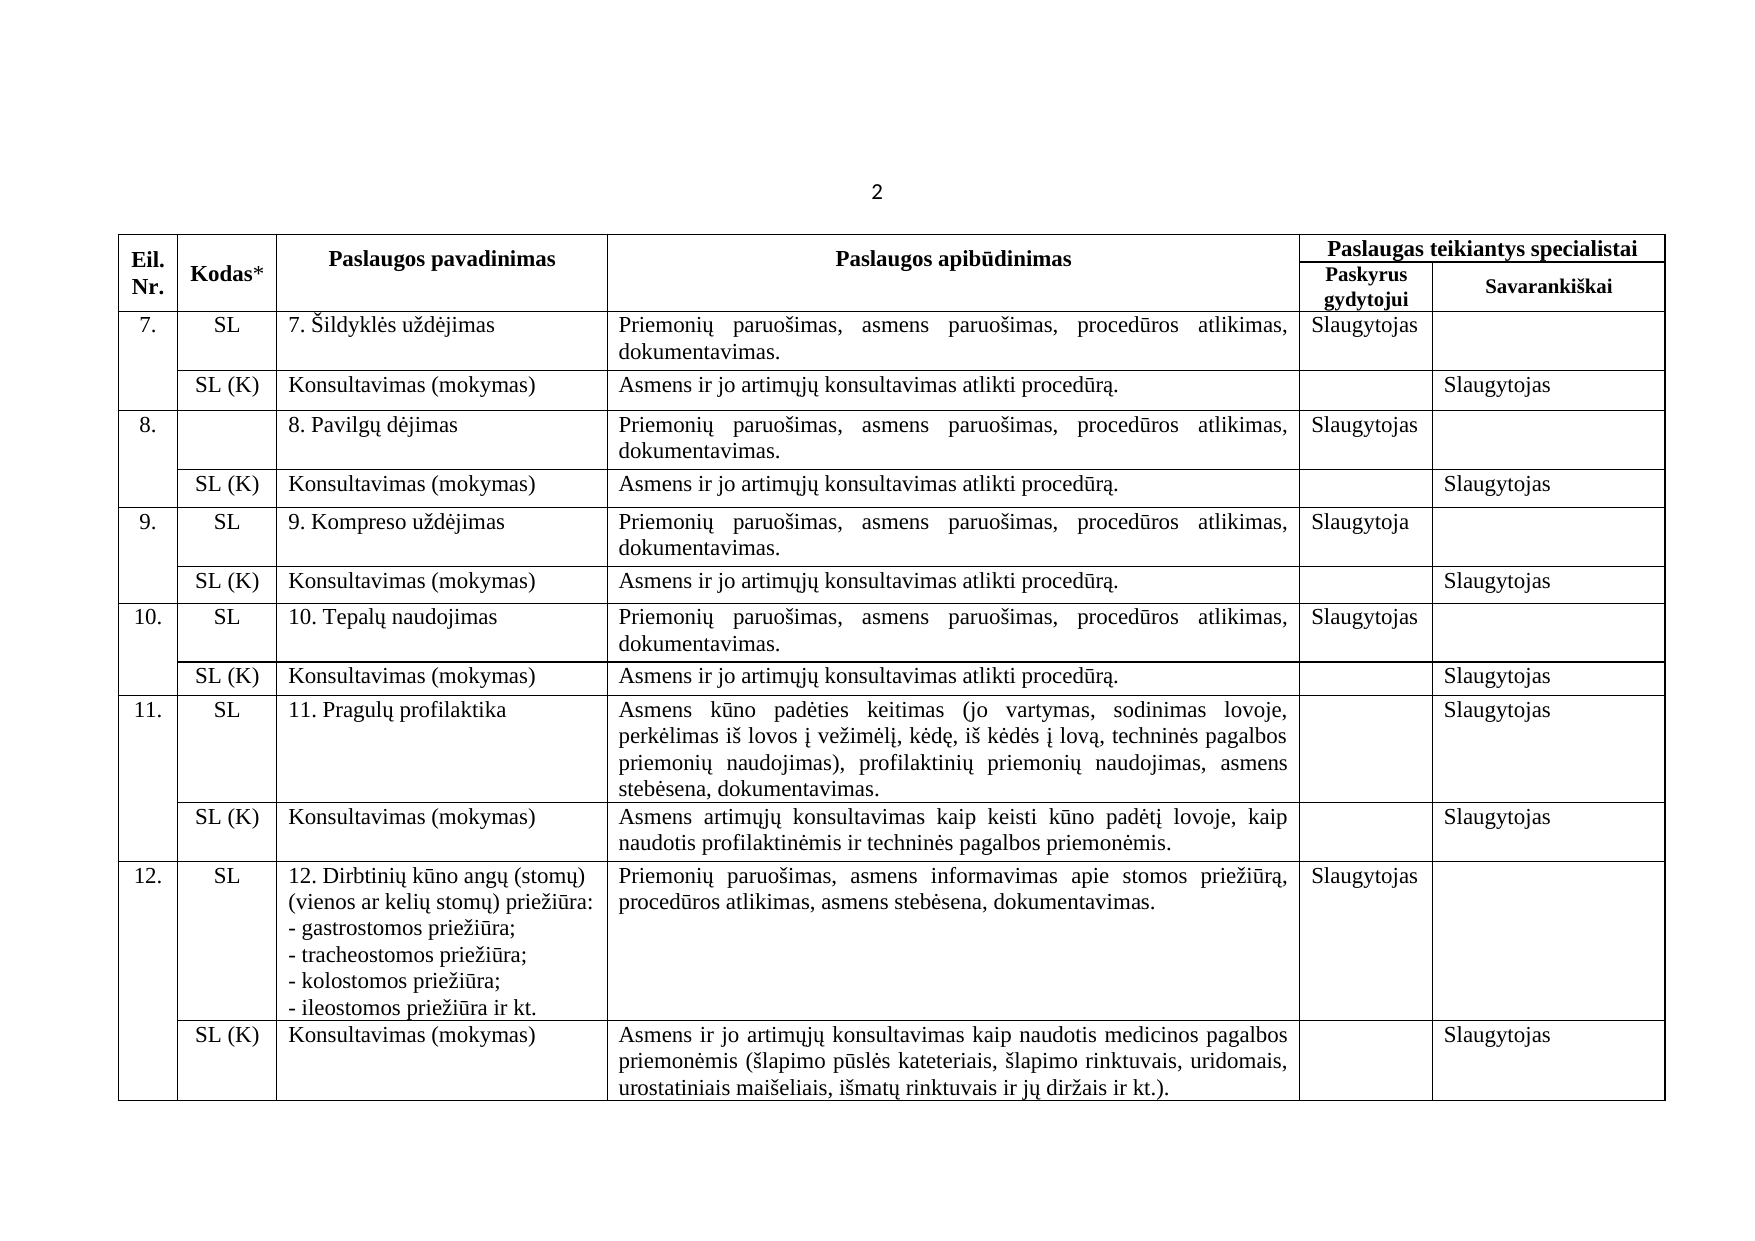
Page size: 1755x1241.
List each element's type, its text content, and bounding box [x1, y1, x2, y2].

table_cell Slaugytojas [1300, 862, 1432, 1020]
table_cell Priemonių paruošimas, asmens paruošimas, procedūros atlikimas, dokumentavimas. [608, 411, 1299, 469]
table_cell Asmens ir jo artimųjų konsultavimas atlikti procedūrą. [608, 663, 1299, 695]
table_cell Konsultavimas (mokymas) [277, 470, 607, 507]
table_cell Konsultavimas (mokymas) [277, 371, 607, 410]
table_cell Slaugytojas [1433, 1021, 1664, 1100]
table_cell 8. Pavilgų dėjimas [277, 411, 607, 469]
table_cell Slaugytojas [1433, 567, 1664, 602]
table_cell Konsultavimas (mokymas) [277, 803, 607, 861]
table_cell Priemonių paruošimas, asmens paruošimas, procedūros atlikimas, dokumentavimas. [608, 604, 1299, 661]
table_cell [1433, 862, 1664, 1020]
table_cell Asmens ir jo artimųjų konsultavimas atlikti procedūrą. [608, 567, 1299, 602]
table_header Paslaugos apibūdinimas [608, 235, 1299, 311]
table_cell Slaugytojas [1433, 371, 1664, 410]
table_header Paslaugas teikiantys specialistai [1300, 235, 1664, 261]
table_cell [1433, 604, 1664, 661]
table_cell [1433, 411, 1664, 469]
table_cell [1300, 663, 1432, 695]
table_cell Slaugytojas [1433, 663, 1664, 695]
table_cell Konsultavimas (mokymas) [277, 663, 607, 695]
table_cell 9. [119, 508, 177, 602]
table_cell SL (K) [178, 1021, 276, 1100]
table_cell 7. [119, 312, 177, 410]
table_cell [1300, 1021, 1432, 1100]
table_cell Priemonių paruošimas, asmens paruošimas, procedūros atlikimas, dokumentavimas. [608, 508, 1299, 566]
table_cell Asmens ir jo artimųjų konsultavimas kaip naudotis medicinos pagalbos priemonėmis (šlapimo pūslės kateteriais, šlapimo rinktuvais, uridomais, urostatiniais maišeliais, išmatų rinktuvais ir jų diržais ir kt.). [608, 1021, 1299, 1100]
table_cell Asmens ir jo artimųjų konsultavimas atlikti procedūrą. [608, 371, 1299, 410]
table_cell Slaugytojas [1300, 312, 1432, 369]
table_cell [1433, 312, 1664, 369]
table_cell Konsultavimas (mokymas) [277, 567, 607, 602]
table_cell SL (K) [178, 470, 276, 507]
table_cell Slaugytojas [1433, 470, 1664, 507]
table_cell Asmens ir jo artimųjų konsultavimas atlikti procedūrą. [608, 470, 1299, 507]
table_cell Priemonių paruošimas, asmens paruošimas, procedūros atlikimas, dokumentavimas. [608, 312, 1299, 369]
table_cell 9. Kompreso uždėjimas [277, 508, 607, 566]
table_cell [1300, 567, 1432, 602]
table_cell Asmens kūno padėties keitimas (jo vartymas, sodinimas lovoje, perkėlimas iš lovos į vežimėlį, kėdę, iš kėdės į lovą, techninės pagalbos priemonių naudojimas), profilaktinių priemonių naudojimas, asmens stebėsena, dokumentavimas. [608, 696, 1299, 802]
table_cell Slaugytoja [1300, 508, 1432, 566]
table_cell SL (K) [178, 371, 276, 410]
table_header Kodas* [178, 235, 276, 311]
table_cell [1433, 508, 1664, 566]
table_cell [1300, 803, 1432, 861]
table_cell SL [178, 604, 276, 661]
table_cell Slaugytojas [1300, 411, 1432, 469]
table_cell SL [178, 696, 276, 802]
table_cell Savarankiškai [1433, 263, 1664, 311]
table_cell 10. [119, 604, 177, 695]
table_cell 8. [119, 411, 177, 507]
table_cell [178, 411, 276, 469]
table_cell Asmens artimųjų konsultavimas kaip keisti kūno padėtį lovoje, kaip naudotis profilaktinėmis ir techninės pagalbos priemonėmis. [608, 803, 1299, 861]
table_cell SL (K) [178, 567, 276, 602]
table_cell [1300, 470, 1432, 507]
table_cell SL [178, 508, 276, 566]
table_cell SL [178, 312, 276, 369]
table_cell SL (K) [178, 663, 276, 695]
table_header Paslaugos pavadinimas [277, 235, 607, 311]
table_cell 12. [119, 862, 177, 1100]
table_cell Slaugytojas [1300, 604, 1432, 661]
table_cell [1300, 371, 1432, 410]
table_cell 12. Dirbtinių kūno angų (stomų) (vienos ar kelių stomų) priežiūra: - gastrostomos priežiūra; - tracheostomos priežiūra; - kolostomos priežiūra; - ileostomos priežiūra ir kt. [277, 862, 607, 1020]
table_cell Slaugytojas [1433, 696, 1664, 802]
table_cell 10. Tepalų naudojimas [277, 604, 607, 661]
table_cell Slaugytojas [1433, 803, 1664, 861]
table_cell Konsultavimas (mokymas) [277, 1021, 607, 1100]
table_cell SL (K) [178, 803, 276, 861]
table_cell Paskyrus gydytojui [1300, 263, 1432, 311]
table_header Eil. Nr. [119, 235, 177, 311]
table_cell 11. Pragulų profilaktika [277, 696, 607, 802]
table_cell 11. [119, 696, 177, 861]
table_cell 7. Šildyklės uždėjimas [277, 312, 607, 369]
table_cell [1300, 696, 1432, 802]
table_cell Priemonių paruošimas, asmens informavimas apie stomos priežiūrą, procedūros atlikimas, asmens stebėsena, dokumentavimas. [608, 862, 1299, 1020]
table_cell SL [178, 862, 276, 1020]
